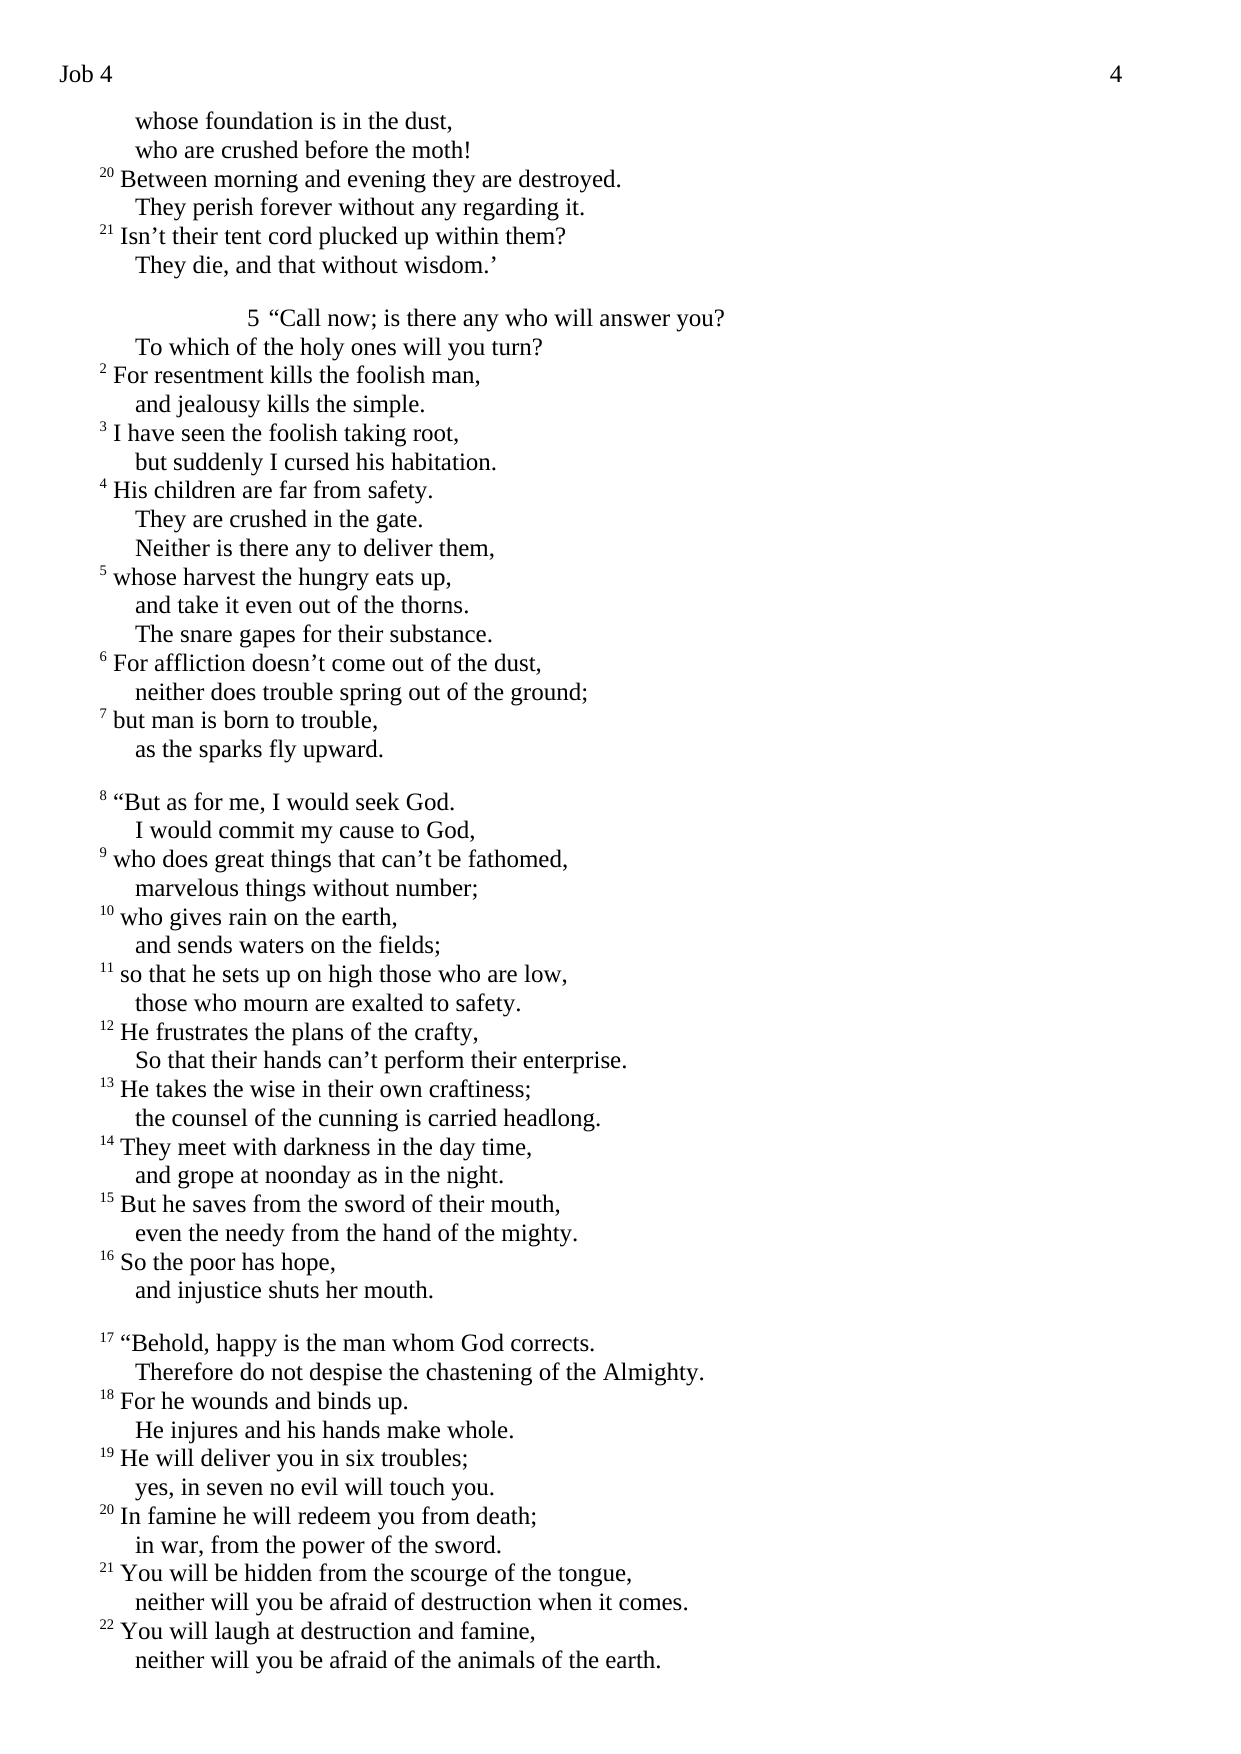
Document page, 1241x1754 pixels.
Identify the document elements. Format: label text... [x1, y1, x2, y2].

text but suddenly I cursed his habitation. [135, 447, 1122, 475]
text 14 They meet with darkness in the day time, [99, 1132, 1122, 1161]
text 12 He frustrates the plans of the crafty, [99, 1017, 1122, 1046]
text 7 but man is born to trouble, [99, 705, 1122, 734]
text 8 “But as for me, I would seek God. [99, 787, 1122, 816]
text So that their hands can’t perform their enterprise. [135, 1046, 1122, 1074]
text 6 For affliction doesn’t come out of the dust, [99, 648, 1122, 677]
text and grope at noonday as in the night. [135, 1161, 1122, 1189]
text The snare gapes for their substance. [135, 619, 1122, 648]
text He injures and his hands make whole. [135, 1415, 1122, 1443]
text 17 “Behold, happy is the man whom God corrects. [99, 1328, 1122, 1357]
text 4 His children are far from safety. [99, 475, 1122, 504]
text Therefore do not despise the chastening of the Almighty. [135, 1357, 1122, 1386]
text as the sparks fly upward. [135, 734, 1122, 763]
text neither does trouble spring out of the ground; [135, 677, 1122, 705]
text 2 For resentment kills the foolish man, [99, 360, 1122, 389]
text 10 who gives rain on the earth, [99, 902, 1122, 931]
text 16 So the poor has hope, [99, 1247, 1122, 1276]
text 20 In famine he will redeem you from death; [99, 1501, 1122, 1530]
text I would commit my cause to God, [135, 816, 1122, 844]
text those who mourn are exalted to safety. [135, 988, 1122, 1017]
text and take it even out of the thorns. [135, 590, 1122, 619]
text 21 You will be hidden from the scourge of the tongue, [99, 1558, 1122, 1587]
text 9 who does great things that can’t be fathomed, [99, 844, 1122, 873]
text the counsel of the cunning is carried headlong. [135, 1103, 1122, 1132]
text They die, and that without wisdom.’ [135, 250, 1122, 279]
text and injustice shuts her mouth. [135, 1276, 1122, 1304]
text 15 But he saves from the sword of their mouth, [99, 1189, 1122, 1218]
text yes, in seven no evil will touch you. [135, 1472, 1122, 1501]
text To which of the holy ones will you turn? [135, 332, 1122, 360]
text and jealousy kills the simple. [135, 389, 1122, 418]
text marvelous things without number; [135, 873, 1122, 902]
text 11 so that he sets up on high those who are low, [99, 959, 1122, 988]
text 5 whose harvest the hungry eats up, [99, 562, 1122, 590]
text They perish forever without any regarding it. [135, 192, 1122, 221]
text 21 Isn’t their tent cord plucked up within them? [99, 221, 1122, 250]
text who are crushed before the moth! [135, 135, 1122, 164]
text neither will you be afraid of the animals of the earth. [135, 1645, 1122, 1673]
text 5“Call now; is there any who will answer you? [247, 303, 1122, 332]
text 22 You will laugh at destruction and famine, [99, 1616, 1122, 1645]
text 13 He takes the wise in their own craftiness; [99, 1074, 1122, 1103]
text neither will you be afraid of destruction when it comes. [135, 1587, 1122, 1616]
text 18 For he wounds and binds up. [99, 1386, 1122, 1415]
text even the needy from the hand of the mighty. [135, 1218, 1122, 1247]
text whose foundation is in the dust, [135, 106, 1122, 135]
text 20 Between morning and evening they are destroyed. [99, 164, 1122, 192]
text and sends waters on the fields; [135, 931, 1122, 959]
text in war, from the power of the sword. [135, 1530, 1122, 1558]
text 3 I have seen the foolish taking root, [99, 418, 1122, 447]
text Neither is there any to deliver them, [135, 533, 1122, 562]
text They are crushed in the gate. [135, 504, 1122, 533]
text 19 He will deliver you in six troubles; [99, 1443, 1122, 1472]
